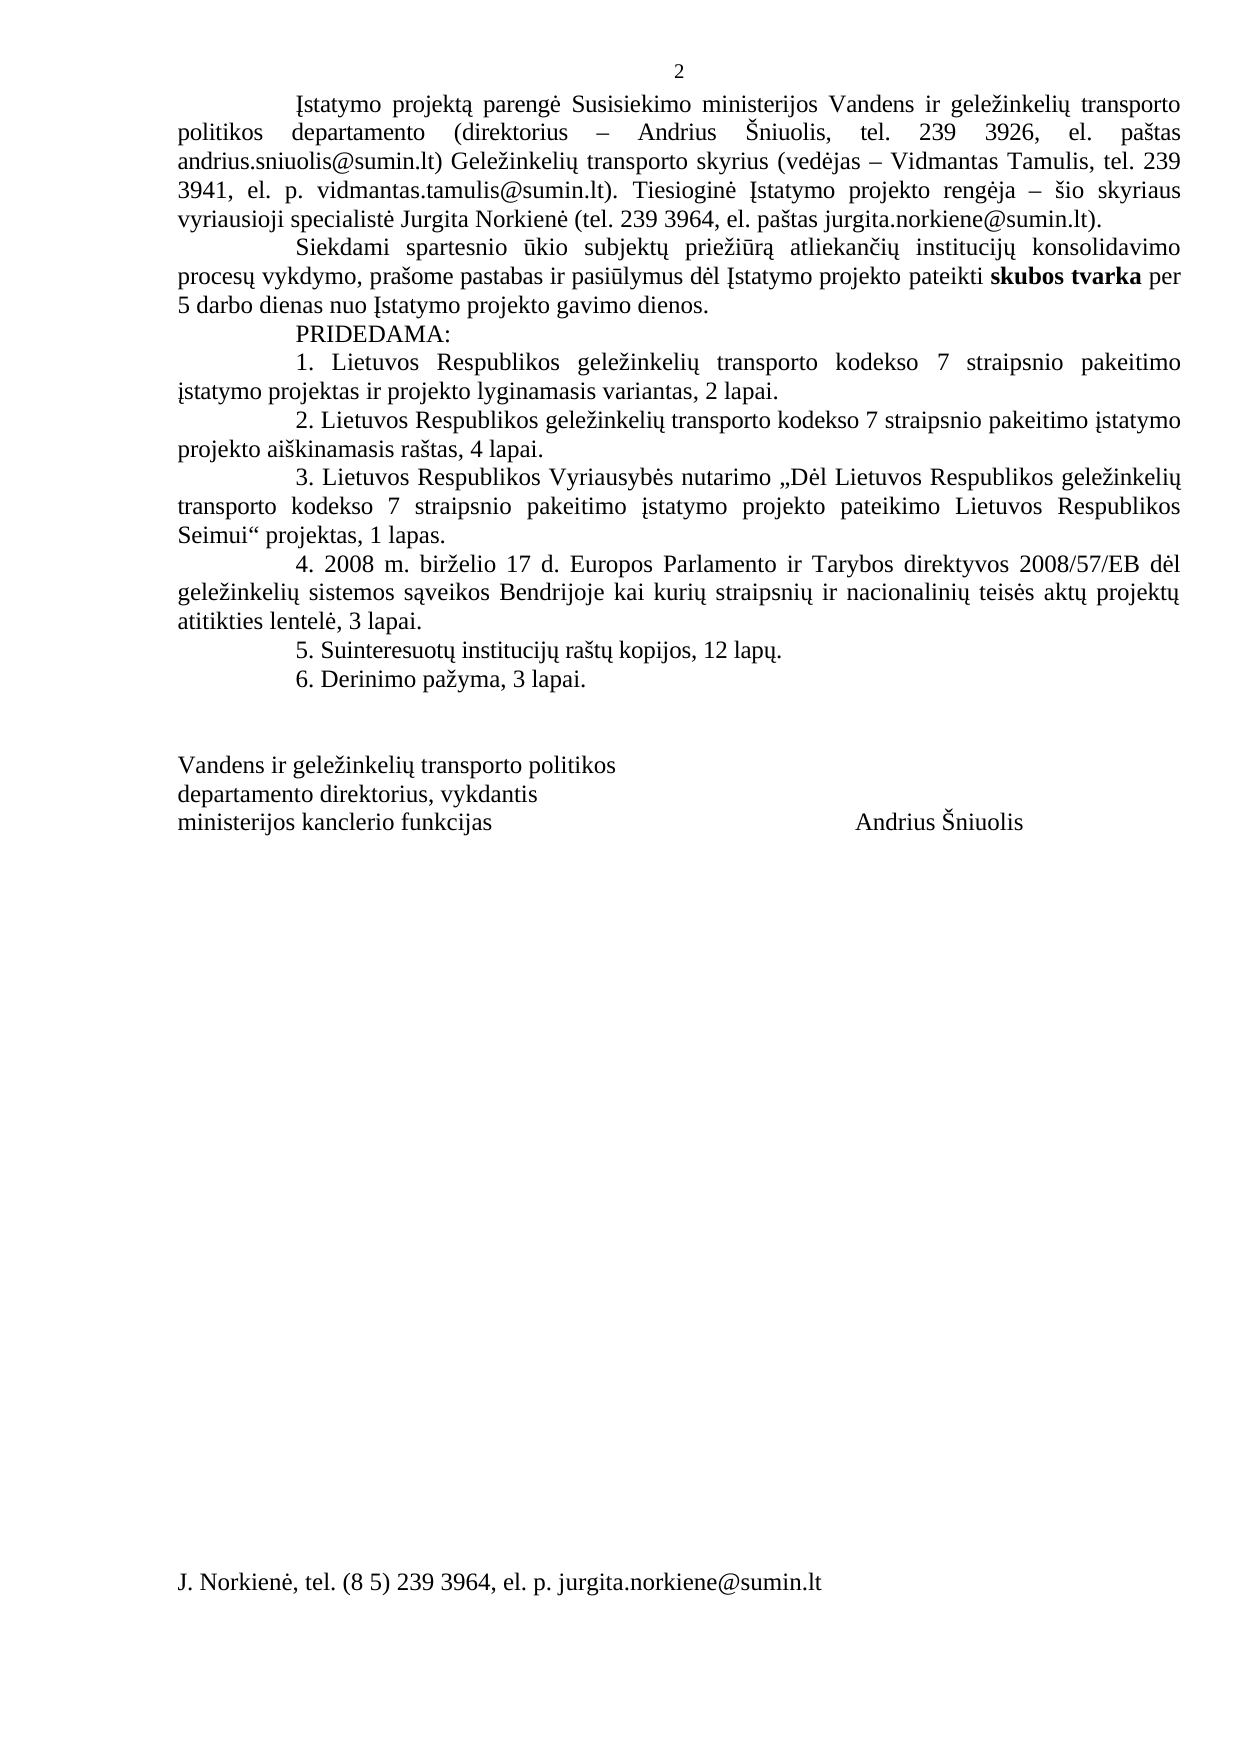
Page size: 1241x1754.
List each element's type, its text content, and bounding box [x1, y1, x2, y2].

text Siekdami spartesnio ūkio subjektų priežiūrą atliekančių institucijų konsolidavimo procesų vykdymo, prašome pastabas ir pasiūlymus dėl Įstatymo projekto pateikti skubos tvarka per 5 darbo dienas nuo Įstatymo projekto gavimo dienos. [177, 232, 1181, 319]
text ministerijos kanclerio funkcijas Andrius Šniuolis [177, 807, 1181, 836]
text 4. 2008 m. birželio 17 d. Europos Parlamento ir Tarybos direktyvos 2008/57/EB dėl geležinkelių sistemos sąveikos Bendrijoje kai kurių straipsnių ir nacionalinių teisės aktų projektų atitikties lentelė, 3 lapai. [177, 549, 1181, 635]
text Vandens ir geležinkelių transporto politikos [177, 750, 1181, 779]
text J. Norkienė, tel. (8 5) 239 3964, el. p. jurgita.norkiene@sumin.lt [177, 1567, 1191, 1596]
text Įstatymo projektą parengė Susisiekimo ministerijos Vandens ir geležinkelių transporto politikos departamento (direktorius – Andrius Šniuolis, tel. 239 3926, el. paštas andrius.sniuolis@sumin.lt) Geležinkelių transporto skyrius (vedėjas – Vidmantas Tamulis, tel. 239 3941, el. p. vidmantas.tamulis@sumin.lt). Tiesioginė Įstatymo projekto rengėja – šio skyriaus vyriausioji specialistė Jurgita Norkienė (tel. 239 3964, el. paštas jurgita.norkiene@sumin.lt). [177, 89, 1181, 232]
text departamento direktorius, vykdantis [177, 779, 1181, 807]
text 6. Derinimo pažyma, 3 lapai. [177, 664, 1181, 692]
text 3. Lietuvos Respublikos Vyriausybės nutarimo „Dėl Lietuvos Respublikos geležinkelių transporto kodekso 7 straipsnio pakeitimo įstatymo projekto pateikimo Lietuvos Respublikos Seimui“ projektas, 1 lapas. [177, 462, 1181, 549]
text 2. Lietuvos Respublikos geležinkelių transporto kodekso 7 straipsnio pakeitimo įstatymo projekto aiškinamasis raštas, 4 lapai. [177, 405, 1181, 462]
text 5. Suinteresuotų institucijų raštų kopijos, 12 lapų. [177, 635, 1181, 664]
text PRIDEDAMA: [177, 319, 1181, 347]
text 1. Lietuvos Respublikos geležinkelių transporto kodekso 7 straipsnio pakeitimo įstatymo projektas ir projekto lyginamasis variantas, 2 lapai. [177, 347, 1181, 405]
